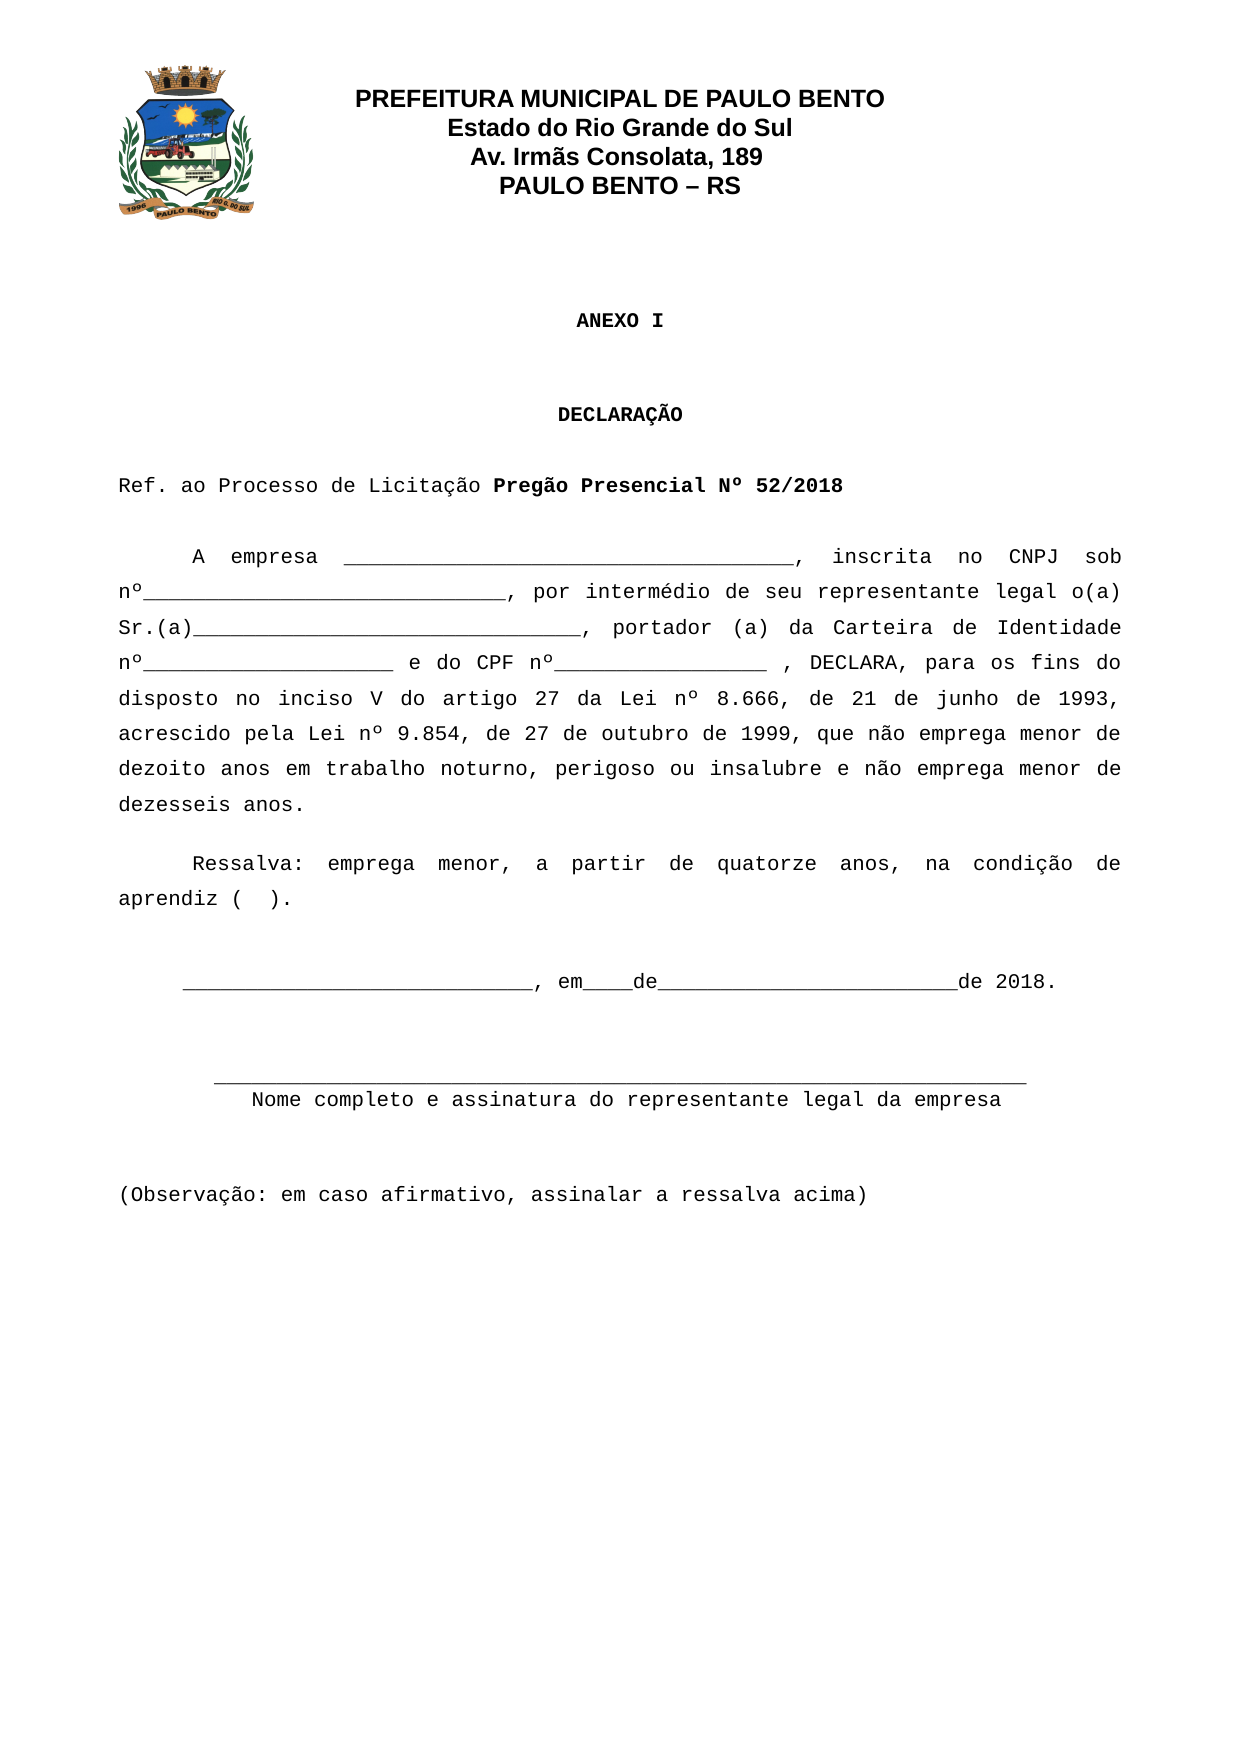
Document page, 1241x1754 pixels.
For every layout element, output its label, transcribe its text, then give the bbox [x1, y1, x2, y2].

text Nome completo e assinatura do representante legal da empresa [118, 1089, 1122, 1113]
text A empresa ____________________________________, inscrita no CNPJ sob nº_____________________________, por intermédio de seu representante legal o(a) Sr.(a)_______________________________, portador (a) da Carteira de Identidade nº____________________ e do CPF nº_________________ , DECLARA, para os fins do disposto no inciso V do artigo 27 da Lei nº 8.666, de 21 de junho de 1993, acrescido pela Lei nº 9.854, de 27 de outubro de 1999, que não emprega menor de dezoito anos em trabalho noturno, perigoso ou insalubre e não emprega menor de dezesseis anos. [118, 546, 1122, 817]
text ____________________________, em____de________________________de 2018. [118, 971, 1122, 994]
text Ref. ao Processo de Licitação Pregão Presencial Nº 52/2018 [118, 475, 1122, 499]
text _________________________________________________________________ [118, 1066, 1122, 1089]
text DECLARAÇÃO [118, 404, 1122, 428]
text ANEXO I [118, 309, 1122, 333]
text (Observação: em caso afirmativo, assinalar a ressalva acima) [118, 1184, 1122, 1207]
text Ressalva: emprega menor, a partir de quatorze anos, na condição de aprendiz ( ). [118, 853, 1122, 912]
picture [118, 65, 254, 220]
